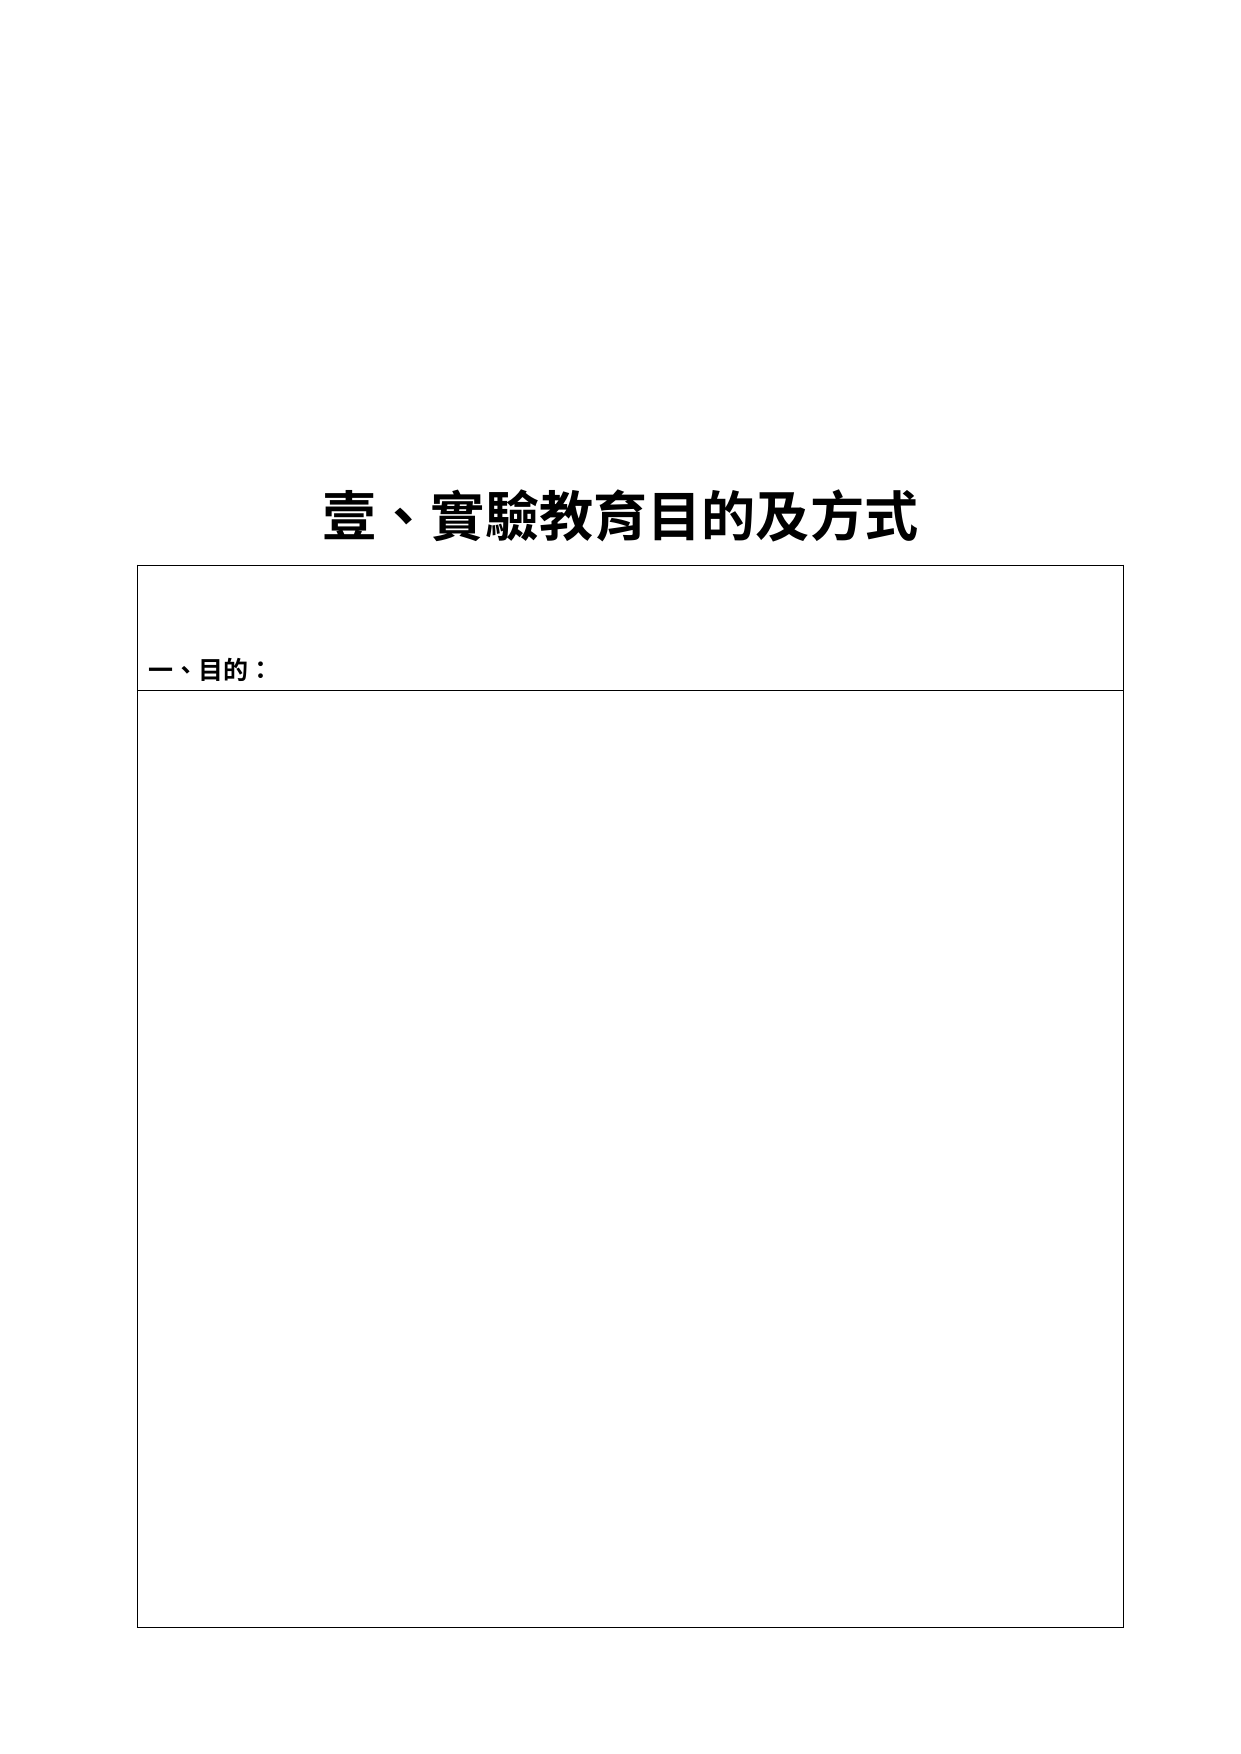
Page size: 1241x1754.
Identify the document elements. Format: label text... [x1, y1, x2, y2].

table_cell [138, 691, 1123, 1627]
text 壹、實驗教育目的及方式 [89, 439, 1152, 564]
table_header 一、目的： [138, 566, 1123, 689]
